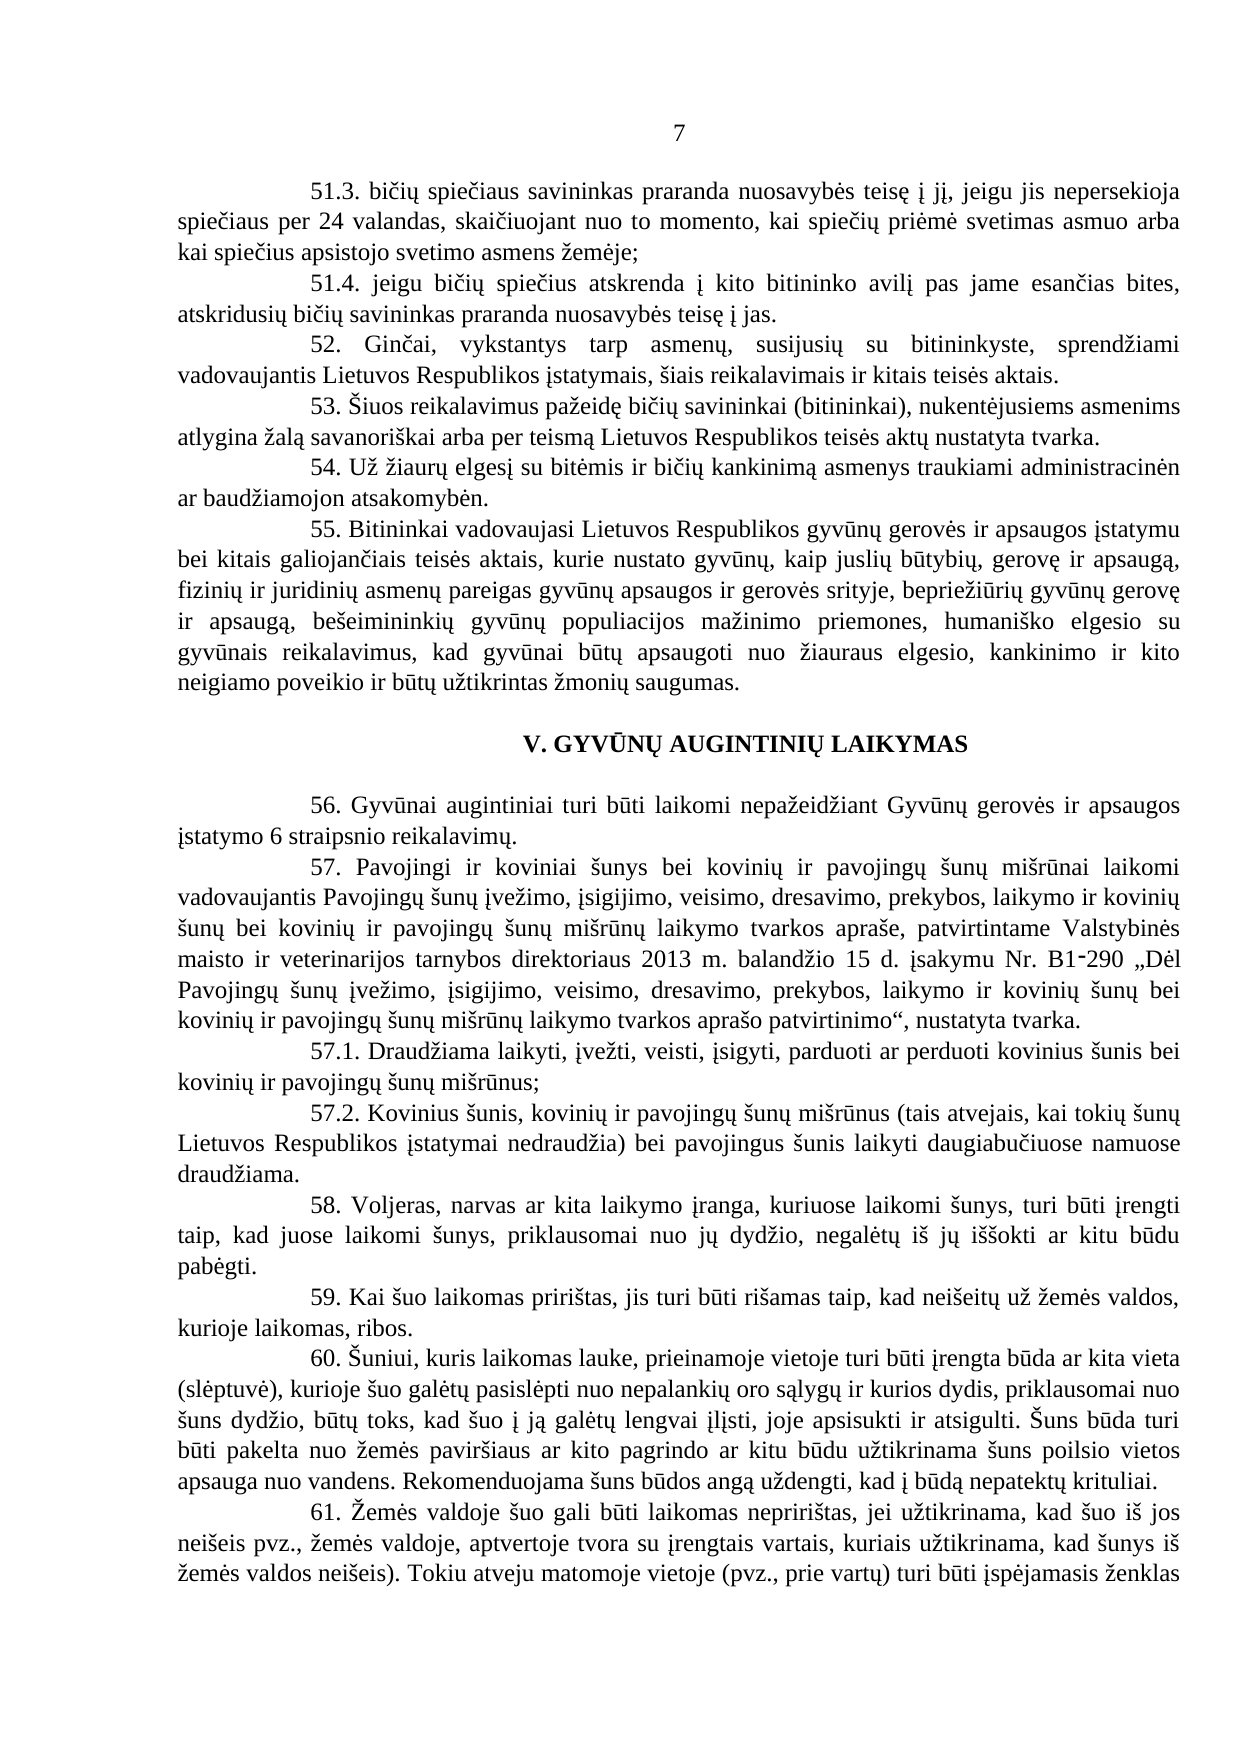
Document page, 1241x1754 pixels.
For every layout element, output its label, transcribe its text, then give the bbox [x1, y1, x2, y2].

text 53. Šiuos reikalavimus pažeidę bičių savininkai (bitininkai), nukentėjusiems asmenims atlygina žalą savanoriškai arba per teismą Lietuvos Respublikos teisės aktų nustatyta tvarka. [177, 391, 1181, 450]
text 52. Ginčai, vykstantys tarp asmenų, susijusių su bitininkyste, sprendžiami vadovaujantis Lietuvos Respublikos įstatymais, šiais reikalavimais ir kitais teisės aktais. [177, 329, 1181, 389]
text 51.3. bičių spiečiaus savininkas praranda nuosavybės teisę į jį, jeigu jis nepersekioja spiečiaus per 24 valandas, skaičiuojant nuo to momento, kai spiečių priėmė svetimas asmuo arba kai spiečius apsistojo svetimo asmens žemėje; [177, 176, 1181, 266]
text 59. Kai šuo laikomas pririštas, jis turi būti rišamas taip, kad neišeitų už žemės valdos, kurioje laikomas, ribos. [177, 1282, 1181, 1341]
text 60. Šuniui, kuris laikomas lauke, prieinamoje vietoje turi būti įrengta būda ar kita vieta (slėptuvė), kurioje šuo galėtų pasislėpti nuo nepalankių oro sąlygų ir kurios dydis, priklausomai nuo šuns dydžio, būtų toks, kad šuo į ją galėtų lengvai įlįsti, joje apsisukti ir atsigulti. Šuns būda turi būti pakelta nuo žemės paviršiaus ar kito pagrindo ar kitu būdu užtikrinama šuns poilsio vietos apsauga nuo vandens. Rekomenduojama šuns būdos angą uždengti, kad į būdą nepatektų krituliai. [177, 1343, 1181, 1495]
text 61. Žemės valdoje šuo gali būti laikomas nepririštas, jei užtikrinama, kad šuo iš jos neišeis pvz., žemės valdoje, aptvertoje tvora su įrengtais vartais, kuriais užtikrinama, kad šunys iš žemės valdos neišeis). Tokiu atveju matomoje vietoje (pvz., prie vartų) turi būti įspėjamasis ženklas [177, 1497, 1181, 1587]
text 56. Gyvūnai augintiniai turi būti laikomi nepažeidžiant Gyvūnų gerovės ir apsaugos įstatymo 6 straipsnio reikalavimų. [177, 790, 1181, 850]
text 57. Pavojingi ir koviniai šunys bei kovinių ir pavojingų šunų mišrūnai laikomi vadovaujantis Pavojingų šunų įvežimo, įsigijimo, veisimo, dresavimo, prekybos, laikymo ir kovinių šunų bei kovinių ir pavojingų šunų mišrūnų laikymo tvarkos apraše, patvirtintame Valstybinės maisto ir veterinarijos tarnybos direktoriaus 2013 m. balandžio 15 d. įsakymu Nr. B1290 „Dėl Pavojingų šunų įvežimo, įsigijimo, veisimo, dresavimo, prekybos, laikymo ir kovinių šunų bei kovinių ir pavojingų šunų mišrūnų laikymo tvarkos aprašo patvirtinimo“, nustatyta tvarka. [177, 852, 1181, 1034]
text 58. Voljeras, narvas ar kita laikymo įranga, kuriuose laikomi šunys, turi būti įrengti taip, kad juose laikomi šunys, priklausomai nuo jų dydžio, negalėtų iš jų iššokti ar kitu būdu pabėgti. [177, 1190, 1181, 1280]
text 54. Už žiaurų elgesį su bitėmis ir bičių kankinimą asmenys traukiami administracinėn ar baudžiamojon atsakomybėn. [177, 452, 1181, 512]
text 57.1. Draudžiama laikyti, įvežti, veisti, įsigyti, parduoti ar perduoti kovinius šunis bei kovinių ir pavojingų šunų mišrūnus; [177, 1036, 1181, 1096]
text 55. Bitininkai vadovaujasi Lietuvos Respublikos gyvūnų gerovės ir apsaugos įstatymu bei kitais galiojančiais teisės aktais, kurie nustato gyvūnų, kaip juslių būtybių, gerovę ir apsaugą, fizinių ir juridinių asmenų pareigas gyvūnų apsaugos ir gerovės srityje, bepriežiūrių gyvūnų gerovę ir apsaugą, bešeimininkių gyvūnų populiacijos mažinimo priemones, humaniško elgesio su gyvūnais reikalavimus, kad gyvūnai būtų apsaugoti nuo žiauraus elgesio, kankinimo ir kito neigiamo poveikio ir būtų užtikrintas žmonių saugumas. [177, 514, 1181, 696]
text 51.4. jeigu bičių spiečius atskrenda į kito bitininko avilį pas jame esančias bites, atskridusių bičių savininkas praranda nuosavybės teisę į jas. [177, 268, 1181, 327]
text 57.2. Kovinius šunis, kovinių ir pavojingų šunų mišrūnus (tais atvejais, kai tokių šunų Lietuvos Respublikos įstatymai nedraudžia) bei pavojingus šunis laikyti daugiabučiuose namuose draudžiama. [177, 1098, 1181, 1188]
text V. GYVŪNŲ AUGINTINIŲ LAIKYMAS [177, 729, 1181, 758]
